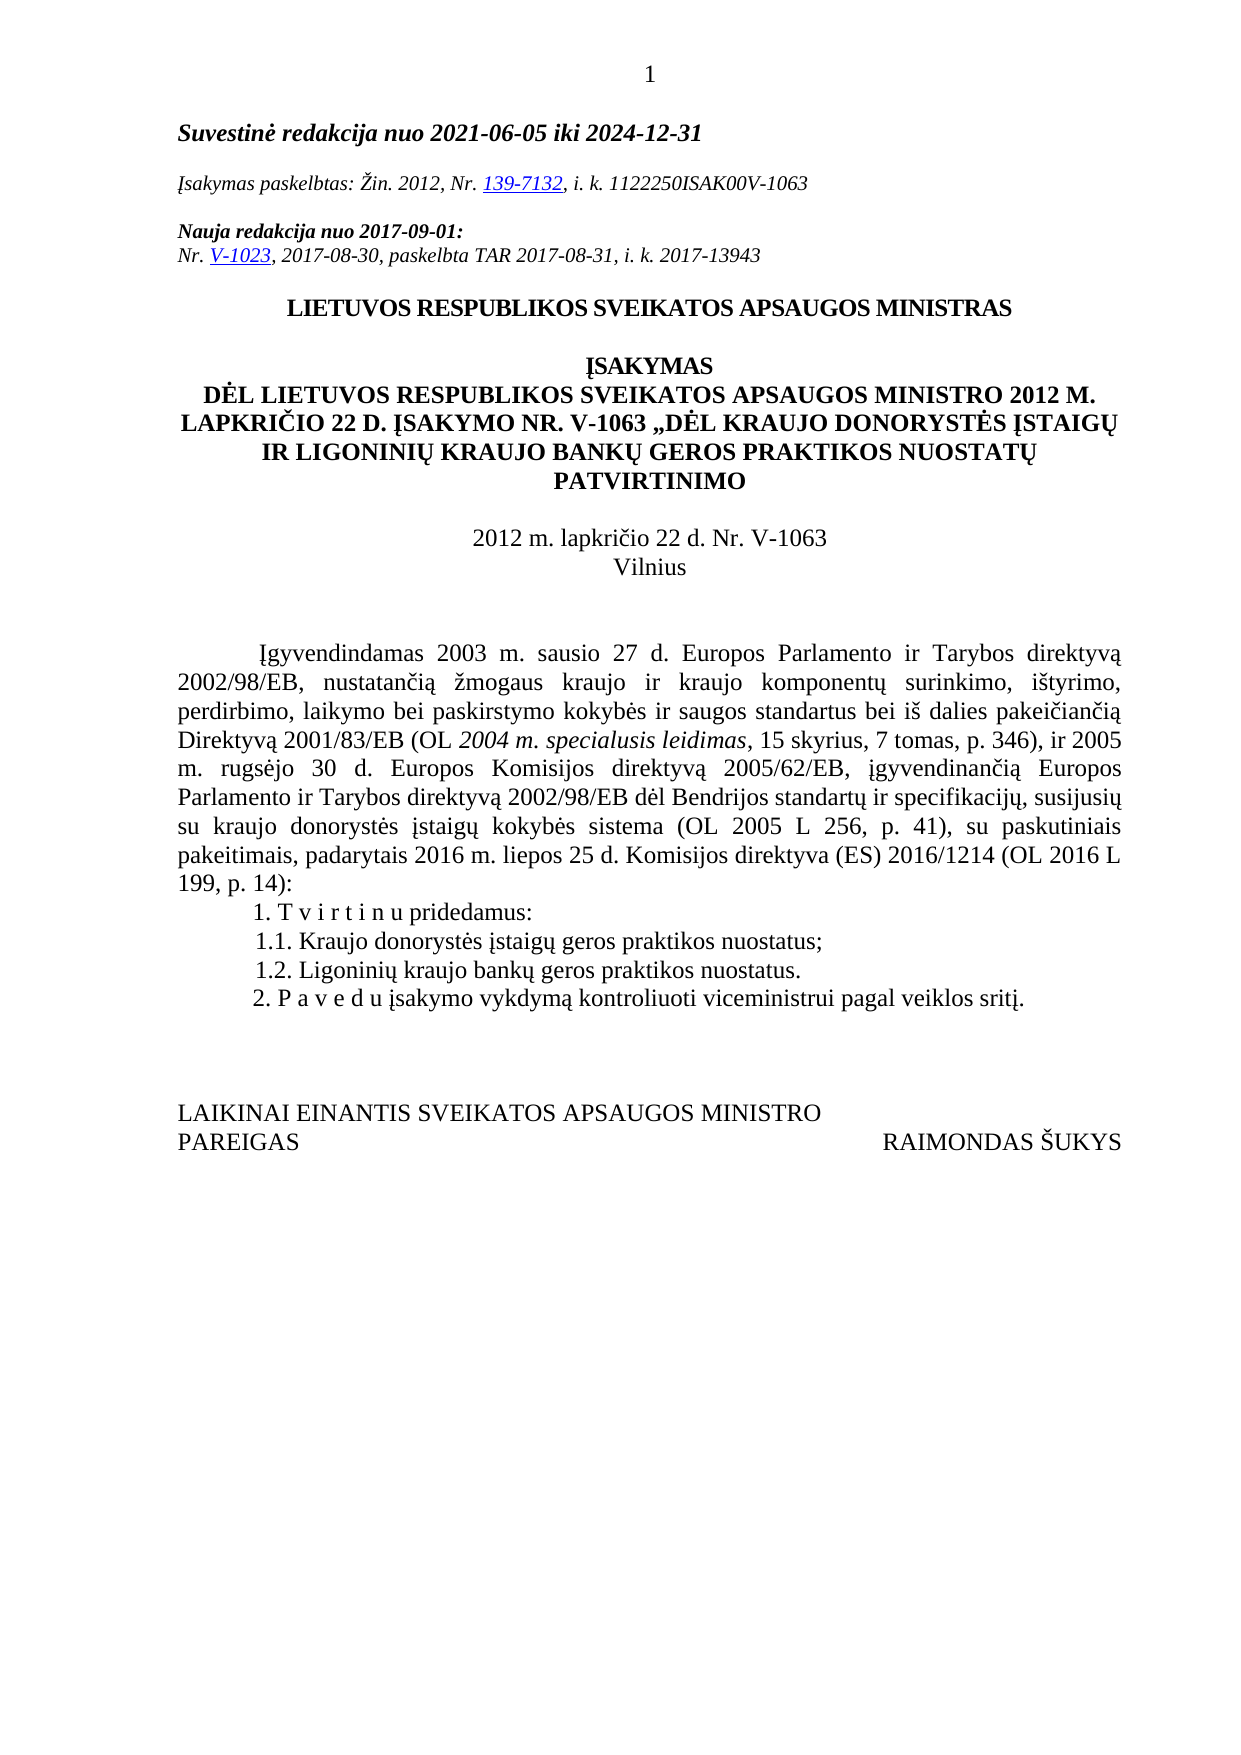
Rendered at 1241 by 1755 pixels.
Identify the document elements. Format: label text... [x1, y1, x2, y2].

text 1.2. Ligoninių kraujo bankų geros praktikos nuostatus. [177, 955, 1122, 983]
text Nauja redakcija nuo 2017-09-01: [177, 219, 1122, 243]
text LIETUVOS RESPUBLIKOS SVEIKATOS APSAUGOS MINISTRAS [177, 293, 1122, 322]
text LAIKINAI EINANTIS SVEIKATOS APSAUGOS MINISTRO [177, 1098, 1122, 1127]
text Suvestinė redakcija nuo 2021-06-05 iki 2024-12-31 [177, 118, 1122, 147]
text Įsakymas paskelbtas: Žin. 2012, Nr. 139-7132, i. k. 1122250ISAK00V-1063 [177, 171, 1122, 195]
text PAREIGAS RAIMONDAS ŠUKYS [177, 1127, 1122, 1156]
text DĖL LIETUVOS RESPUBLIKOS SVEIKATOS APSAUGOS MINISTRO 2012 M. LAPKRIČIO 22 D. ĮSAKYMO NR. V-1063 „DĖL KRAUJO DONORYSTĖS ĮSTAIGŲ IR LIGONINIŲ KRAUJO BANKŲ GEROS PRAKTIKOS NUOSTATŲ PATVIRTINIMO [177, 380, 1122, 495]
text Nr. V-1023, 2017-08-30, paskelbta TAR 2017-08-31, i. k. 2017-13943 [177, 243, 1122, 267]
text 2. P a v e d u įsakymo vykdymą kontroliuoti viceministrui pagal veiklos sritį. [177, 983, 1122, 1012]
text 1.1. Kraujo donorystės įstaigų geros praktikos nuostatus; [177, 926, 1122, 955]
text Įgyvendindamas 2003 m. sausio 27 d. Europos Parlamento ir Tarybos direktyvą 2002/98/EB, nustatančią žmogaus kraujo ir kraujo komponentų surinkimo, ištyrimo, perdirbimo, laikymo bei paskirstymo kokybės ir saugos standartus bei iš dalies pakeičiančią Direktyvą 2001/83/EB (OL 2004 m. specialusis leidimas, 15 skyrius, 7 tomas, p. 346), ir 2005 m. rugsėjo 30 d. Europos Komisijos direktyvą 2005/62/EB, įgyvendinančią Europos Parlamento ir Tarybos direktyvą 2002/98/EB dėl Bendrijos standartų ir specifikacijų, susijusių su kraujo donorystės įstaigų kokybės sistema (OL 2005 L 256, p. 41), su paskutiniais pakeitimais, padarytais 2016 m. liepos 25 d. Komisijos direktyva (ES) 2016/1214 (OL 2016 L 199, p. 14): [177, 638, 1122, 897]
text 2012 m. lapkričio 22 d. Nr. V-1063 [177, 523, 1122, 552]
text ĮSAKYMAS [177, 351, 1122, 380]
text 1. T v i r t i n u pridedamus: [177, 897, 1122, 926]
text Vilnius [177, 552, 1122, 581]
